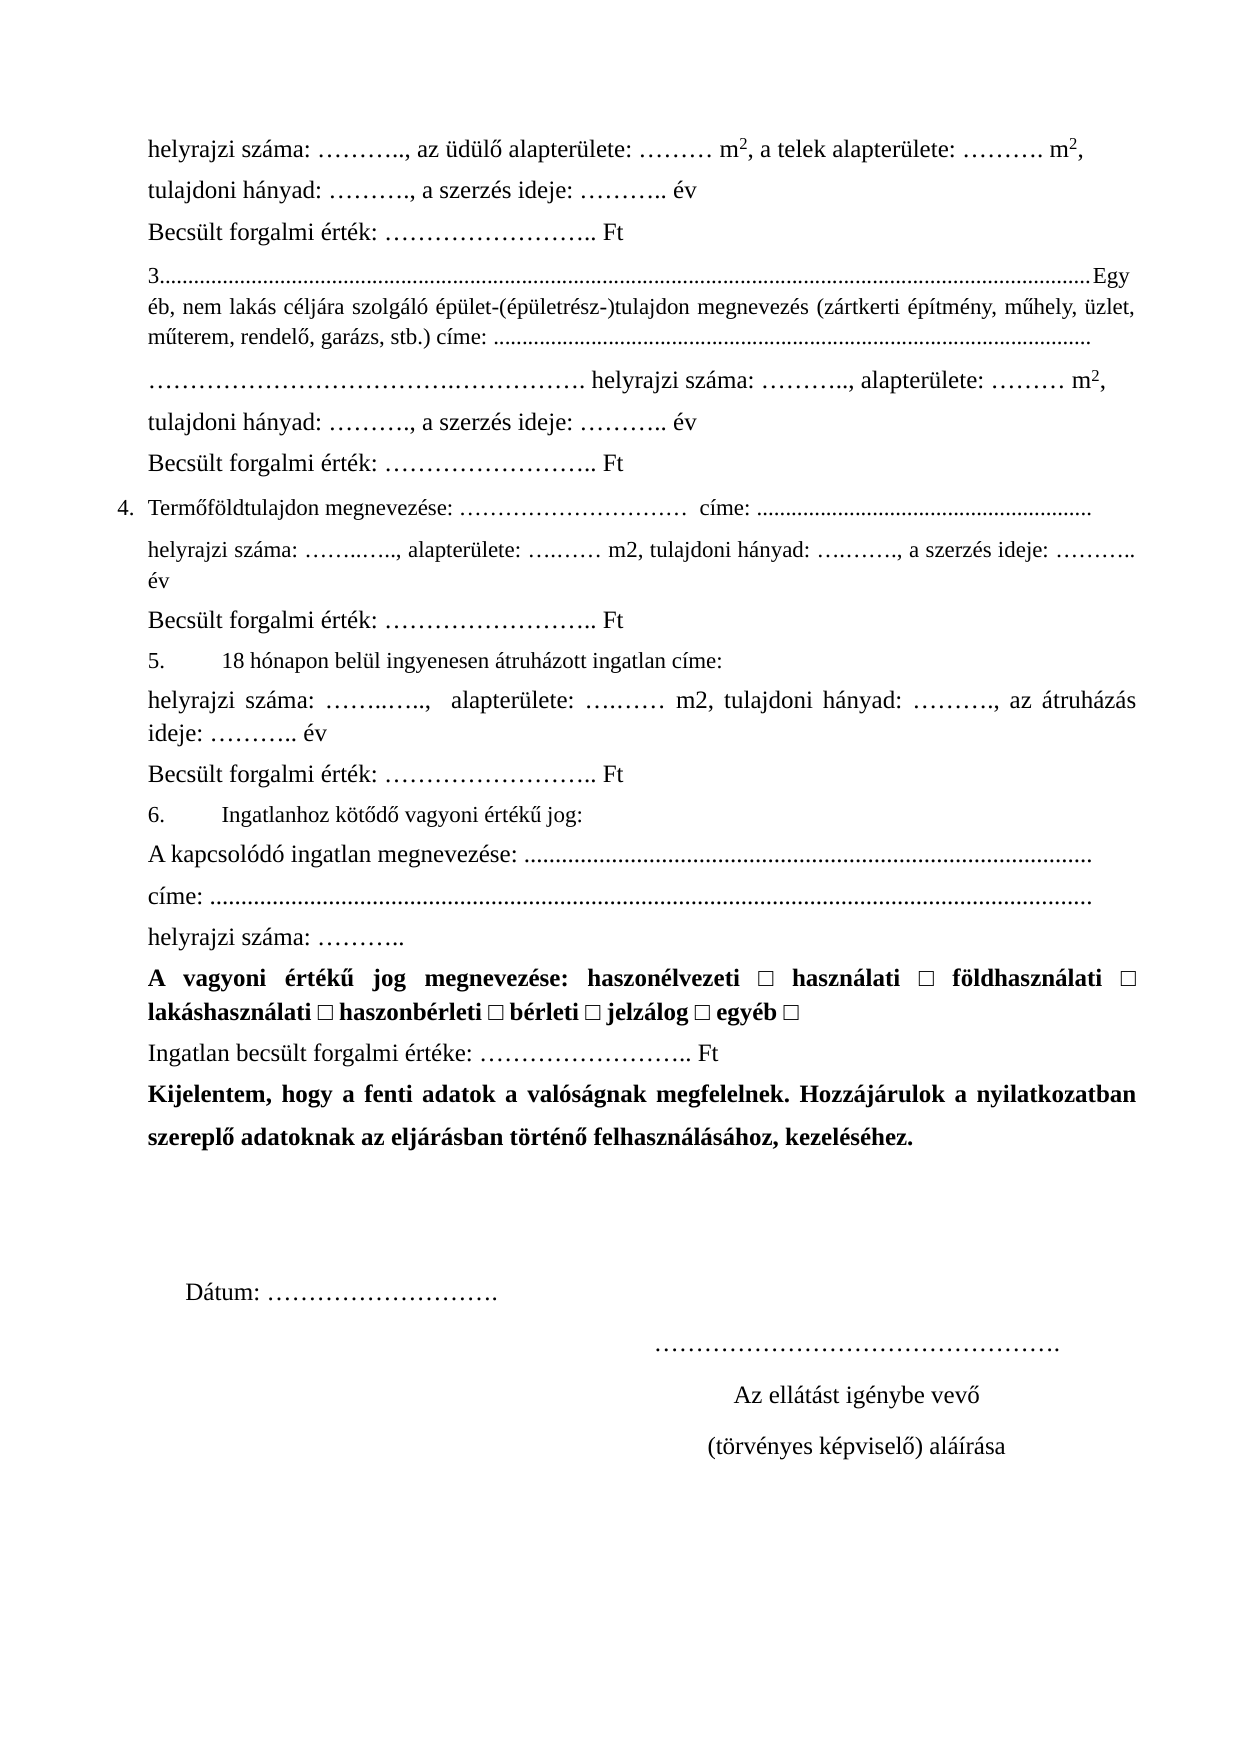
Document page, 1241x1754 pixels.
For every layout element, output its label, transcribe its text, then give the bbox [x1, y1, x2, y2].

list helyrajzi száma: ……..….., alapterülete: ….…… m2, tulajdoni hányad: ….……., a szerzés ideje: ……….. év [148, 537, 1137, 593]
text A kapcsolódó ingatlan megnevezése: [148, 839, 1137, 868]
text Becsült forgalmi érték: …………………….. Ft [148, 448, 1137, 477]
text Becsült forgalmi érték: …………………….. Ft [148, 759, 1137, 788]
text tulajdoni hányad: ………., a szerzés ideje: ……….. év [148, 176, 1137, 204]
text helyrajzi száma: ……..….., alapterülete: ….…… m2, tulajdoni hányad: ………., az átruházás ideje: ……….. év [148, 685, 1137, 747]
text címe: [148, 881, 1137, 909]
list Ingatlanhoz kötődő vagyoni értékű jog: [148, 801, 1137, 827]
text Becsült forgalmi érték: …………………….. Ft [148, 605, 1137, 634]
text ……………………………….……………. helyrajzi száma: ……….., alapterülete: ……… m2, [148, 366, 1137, 394]
text tulajdoni hányad: ………., a szerzés ideje: ……….. év [148, 407, 1137, 436]
text Dátum: ………………………. [185, 1277, 1122, 1306]
text …………………………………………. [591, 1328, 1122, 1357]
text Ingatlan becsült forgalmi értéke: …………………….. Ft [148, 1038, 1137, 1067]
text (törvényes képviselő) aláírása [591, 1431, 1122, 1460]
text helyrajzi száma: ……….. [148, 922, 1137, 951]
text Becsült forgalmi érték: …………………….. Ft [148, 217, 1137, 246]
list Termőföldtulajdon megnevezése: ………………………… címe: [117, 494, 1137, 520]
text Az ellátást igénybe vevő [591, 1380, 1122, 1408]
text helyrajzi száma: ……….., az üdülő alapterülete: ……… m2, a telek alapterülete: ………. m2, [148, 134, 1137, 163]
list Egyéb, nem lakás céljára szolgáló épület-(épületrész-)tulajdon megnevezés (zártkerti építmény, műhely, üzlet, műterem, rendelő, garázs, stb.) címe: [148, 262, 1137, 349]
list 18 hónapon belül ingyenesen átruházott ingatlan címe: [148, 647, 1137, 673]
text Kijelentem, hogy a fenti adatok a valóságnak megfelelnek. Hozzájárulok a nyilatkozatban szereplő adatoknak az eljárásban történő felhasználásához, kezeléséhez. [148, 1079, 1137, 1151]
text A vagyoni értékű jog megnevezése: haszonélvezeti □ használati □ földhasználati □ lakáshasználati □ haszonbérleti □ bérleti □ jelzálog □ egyéb □ [148, 963, 1137, 1025]
